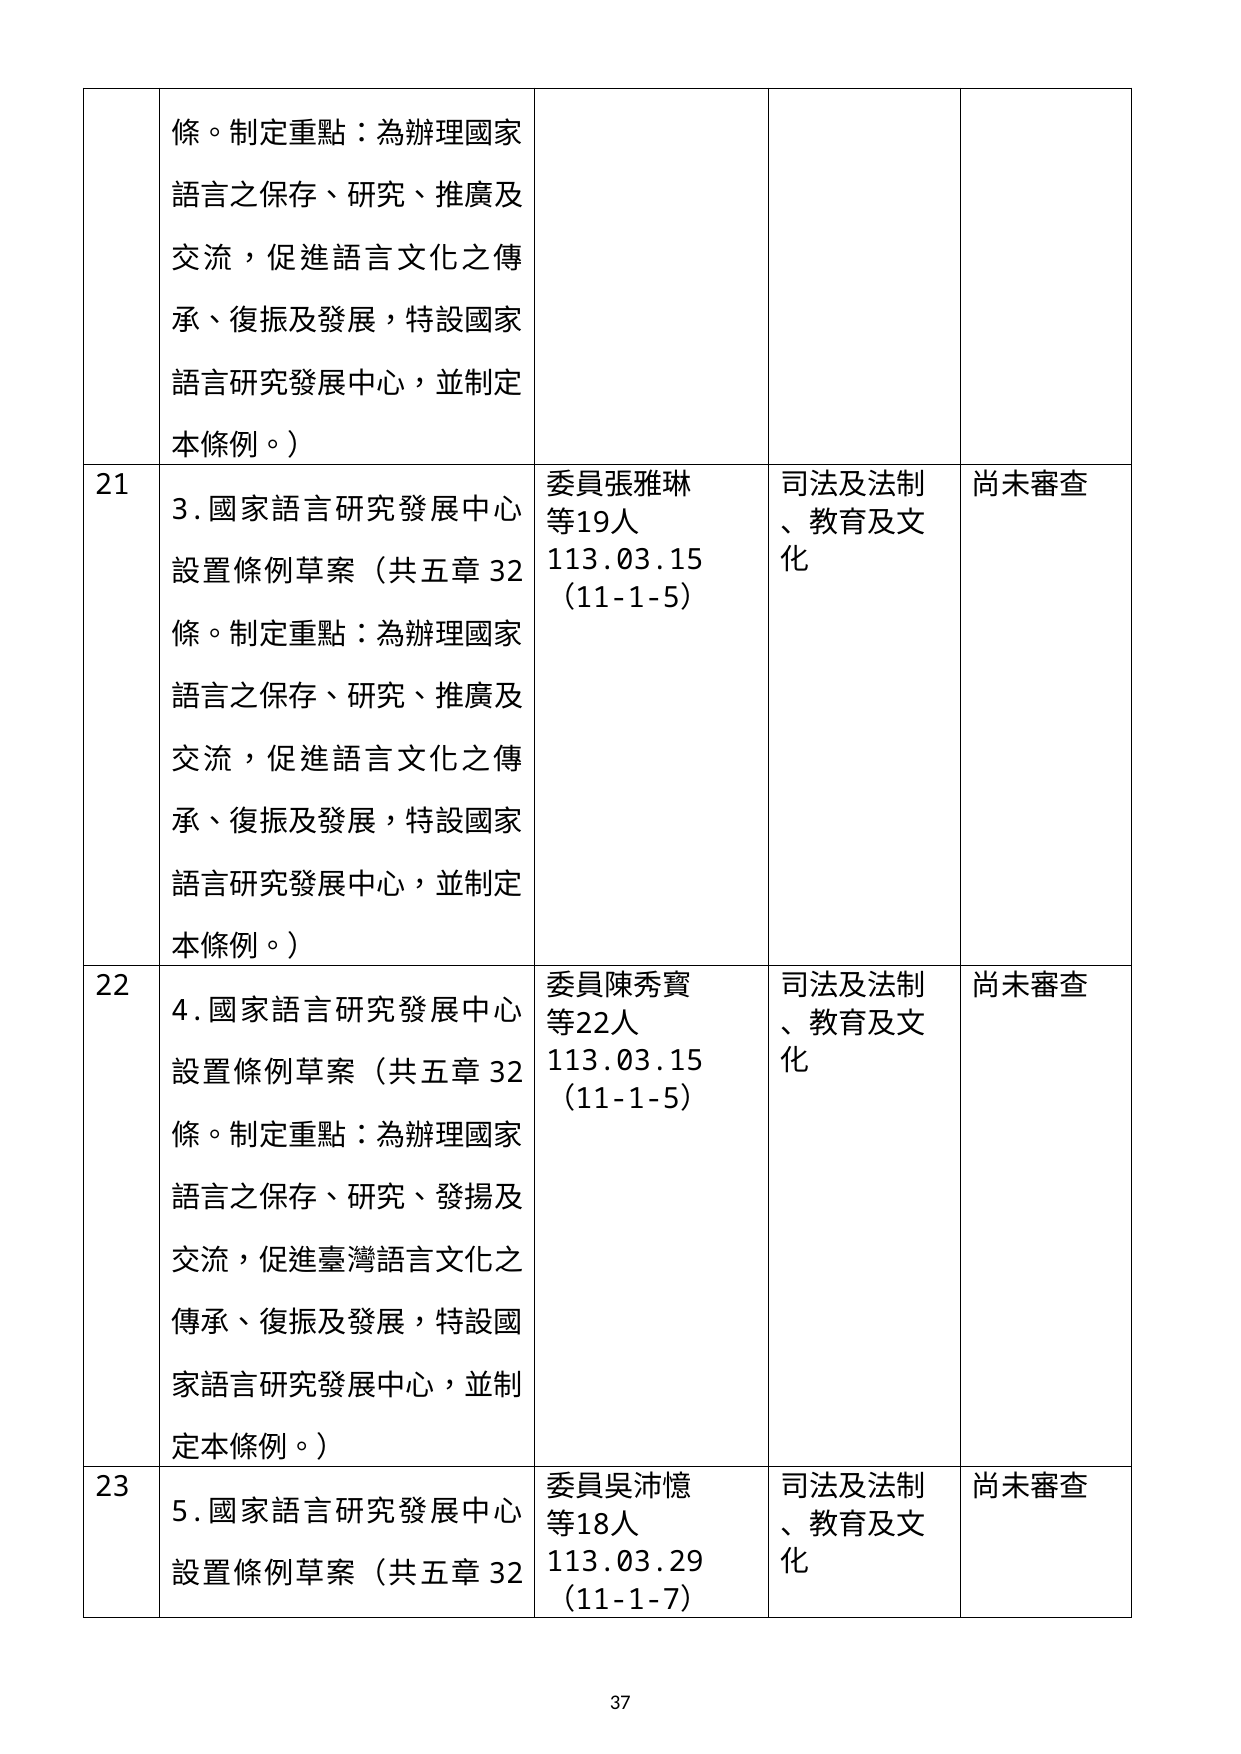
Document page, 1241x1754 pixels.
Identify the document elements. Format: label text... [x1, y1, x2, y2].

table_cell 尚未審查 [961, 1467, 1131, 1617]
table_cell 尚未審查 [961, 465, 1131, 965]
table_cell 司法及法制、教育及文化 [769, 465, 960, 965]
table_cell [535, 89, 768, 464]
table_cell [961, 89, 1131, 464]
table_cell 22 [84, 966, 159, 1466]
table_cell 委員張雅琳 等19人 113.03.15 （11-1-5） [535, 465, 768, 965]
table_cell [84, 89, 159, 464]
table_cell 4.國家語言研究發展中心設置條例草案（共五章32條。制定重點：為辦理國家語言之保存、研究、發揚及交流，促進臺灣語言文化之傳承、復振及發展，特設國家語言研究發展中心，並制定本條例。） [160, 966, 534, 1466]
table_cell 尚未審查 [961, 966, 1131, 1466]
table_cell 條。制定重點：為辦理國家語言之保存、研究、推廣及交流，促進語言文化之傳承、復振及發展，特設國家語言研究發展中心，並制定本條例。） [160, 89, 534, 464]
table_cell 3.國家語言研究發展中心設置條例草案（共五章32條。制定重點：為辦理國家語言之保存、研究、推廣及交流，促進語言文化之傳承、復振及發展，特設國家語言研究發展中心，並制定本條例。） [160, 465, 534, 965]
table_cell 23 [84, 1467, 159, 1617]
table_cell 司法及法制、教育及文化 [769, 1467, 960, 1617]
table_cell 司法及法制、教育及文化 [769, 966, 960, 1466]
table_cell [769, 89, 960, 464]
table_cell 委員陳秀寳 等22人 113.03.15 （11-1-5） [535, 966, 768, 1466]
table_cell 委員吳沛憶 等18人 113.03.29 （11-1-7） [535, 1467, 768, 1617]
table_cell 5.國家語言研究發展中心設置條例草案（共五章32 [160, 1467, 534, 1617]
table_cell 21 [84, 465, 159, 965]
